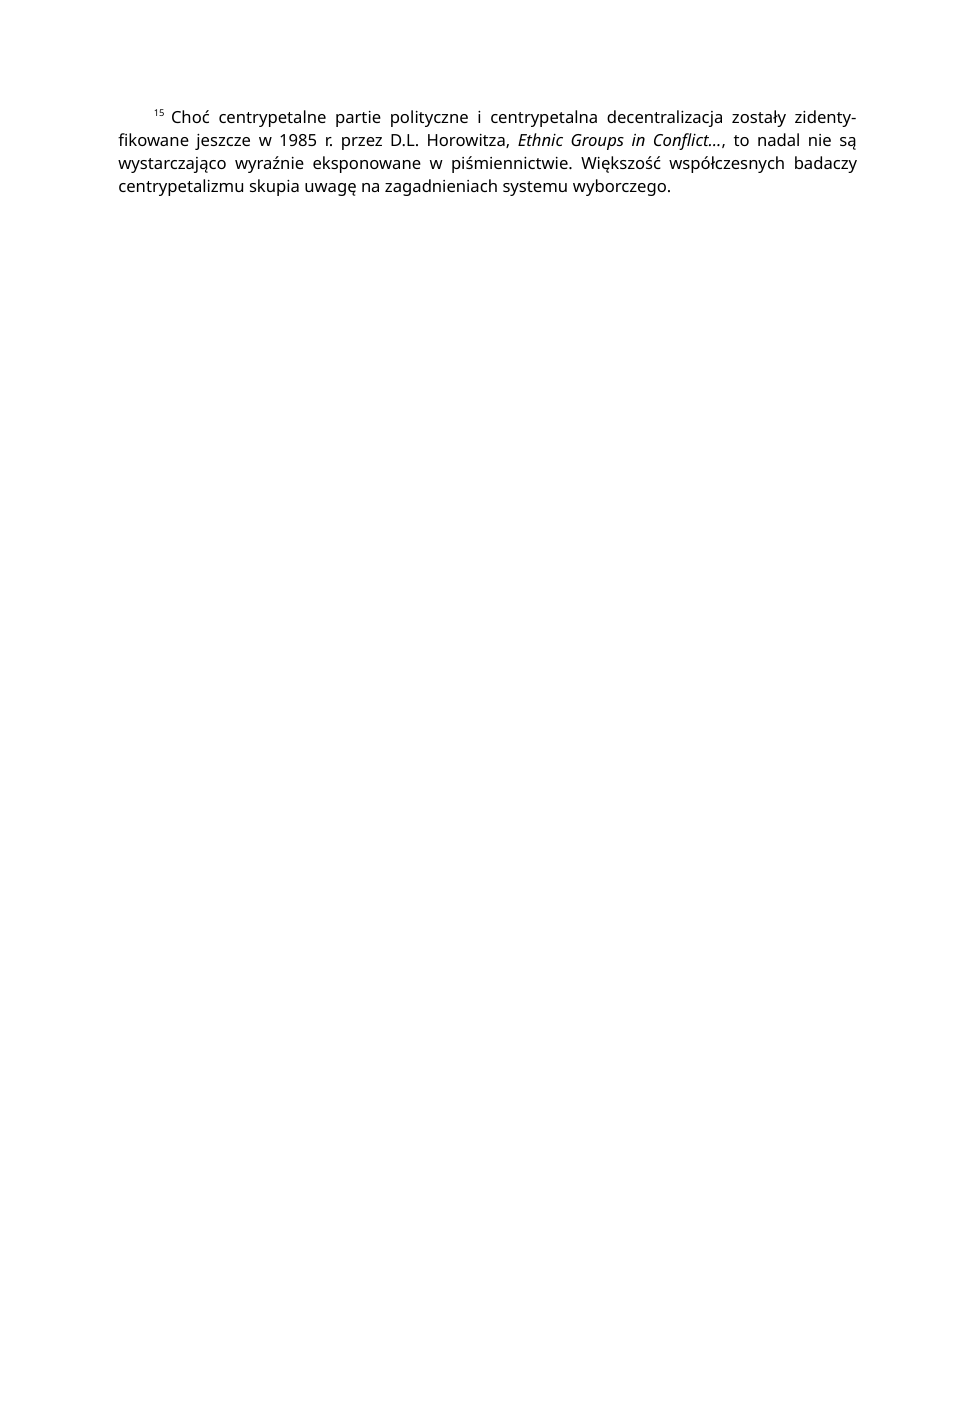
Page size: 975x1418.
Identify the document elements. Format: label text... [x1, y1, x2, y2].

text 15 Choć centrypetalne partie polityczne i centrypetalna decentralizacja zostały zidenty- fikowane jeszcze w 1985 r. przez D.L. Horowitza, Ethnic Groups in Conflict…, to nadal nie są wystarczająco wyraźnie eksponowane w piśmiennictwie. Większość współczesnych badaczy centrypetalizmu skupia uwagę na zagadnieniach systemu wyborczego. [118, 106, 857, 197]
